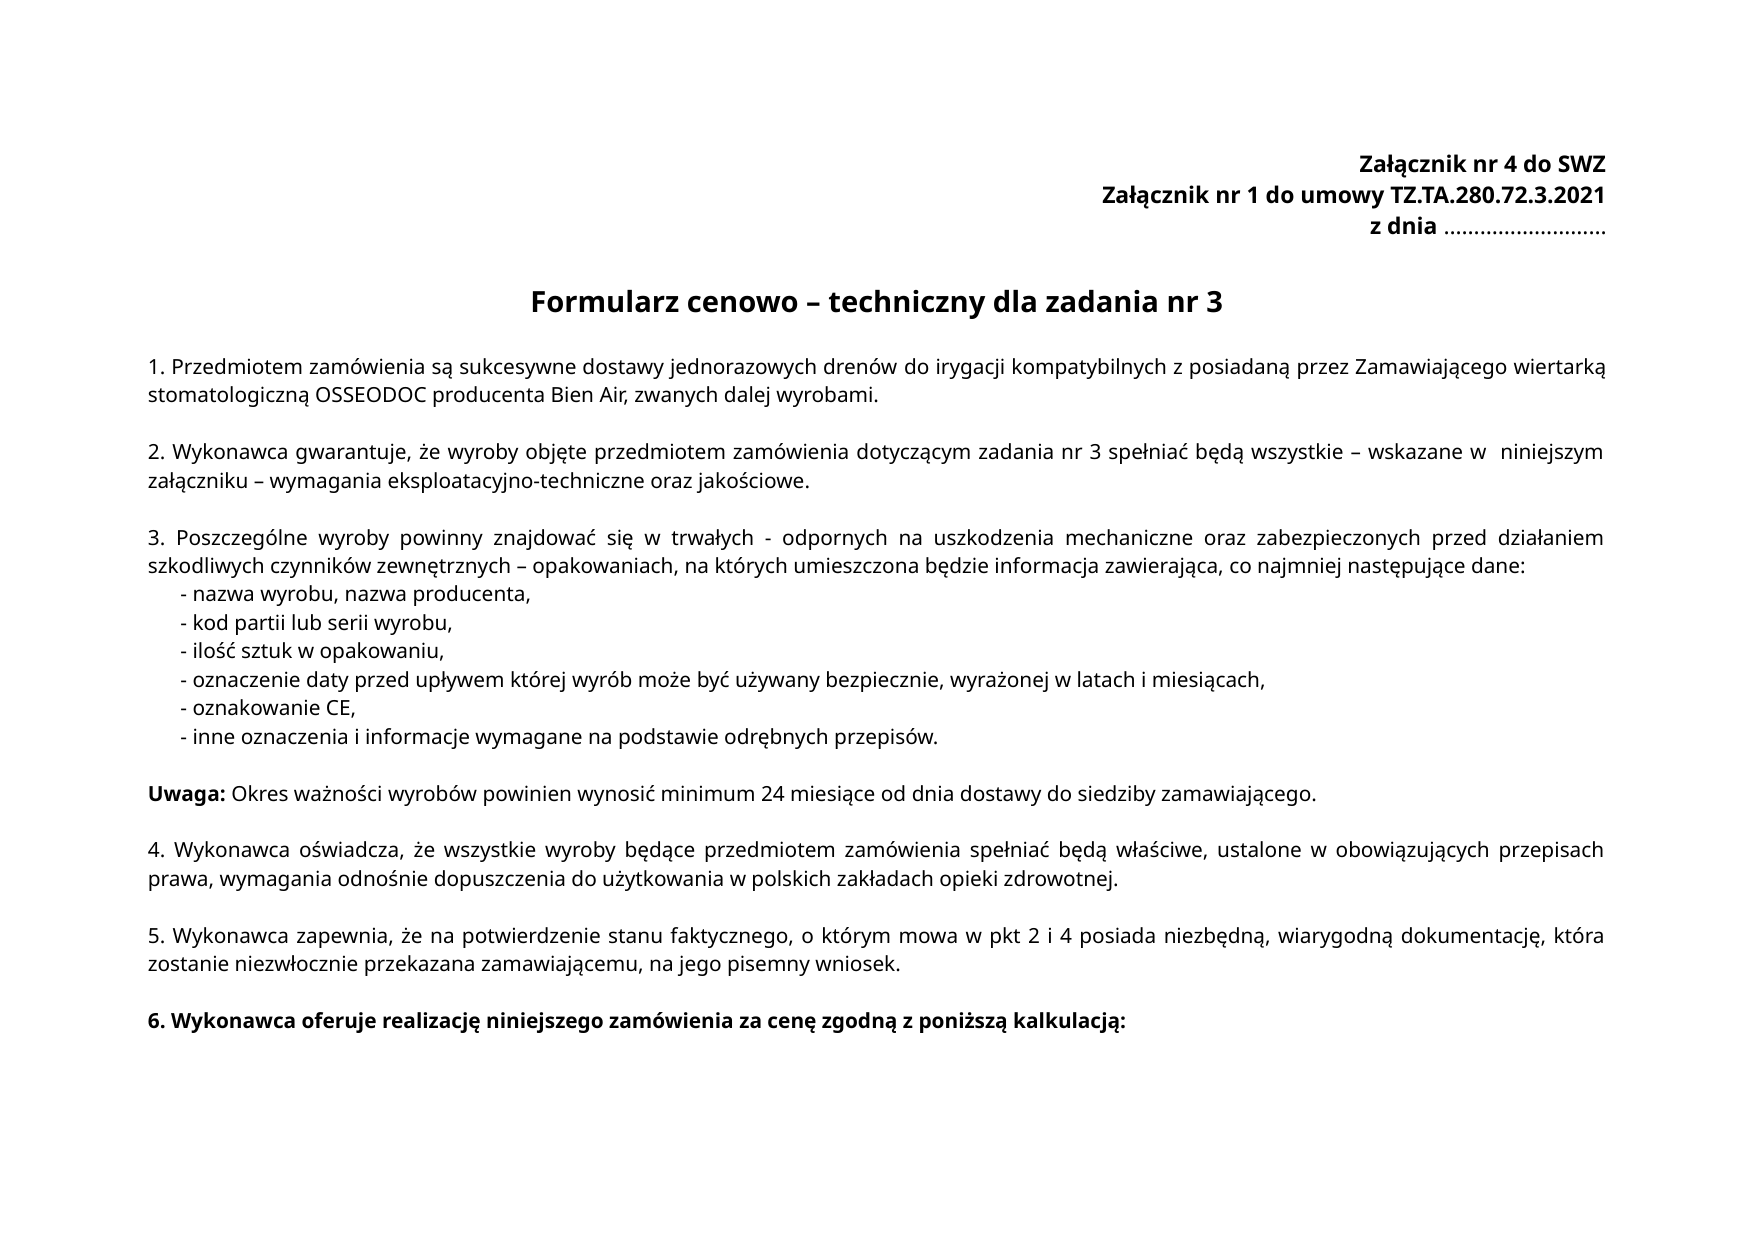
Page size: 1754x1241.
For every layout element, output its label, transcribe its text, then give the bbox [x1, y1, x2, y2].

text Załącznik nr 1 do umowy TZ.TA.280.72.3.2021 [148, 179, 1606, 210]
text z dnia ……………………… [148, 210, 1606, 241]
text 4. Wykonawca oświadcza, że wszystkie wyroby będące przedmiotem zamówienia spełniać będą właściwe, ustalone w obowiązujących przepisach prawa, wymagania odnośnie dopuszczenia do użytkowania w polskich zakładach opieki zdrowotnej. [148, 836, 1606, 892]
text - oznaczenie daty przed upływem której wyrób może być używany bezpiecznie, wyrażonej w latach i miesiącach, [148, 665, 1606, 693]
text 5. Wykonawca zapewnia, że na potwierdzenie stanu faktycznego, o którym mowa w pkt 2 i 4 posiada niezbędną, wiarygodną dokumentację, która zostanie niezwłocznie przekazana zamawiającemu, na jego pisemny wniosek. [148, 921, 1606, 978]
text Uwaga: Okres ważności wyrobów powinien wynosić minimum 24 miesiące od dnia dostawy do siedziby zamawiającego. [148, 779, 1606, 807]
text - kod partii lub serii wyrobu, [148, 608, 1606, 636]
text 1. Przedmiotem zamówienia są sukcesywne dostawy jednorazowych drenów do irygacji kompatybilnych z posiadaną przez Zamawiającego wiertarką stomatologiczną OSSEODOC producenta Bien Air, zwanych dalej wyrobami. [148, 352, 1606, 409]
text 6. Wykonawca oferuje realizację niniejszego zamówienia za cenę zgodną z poniższą kalkulacją: [148, 1006, 1606, 1034]
text - ilość sztuk w opakowaniu, [148, 636, 1606, 665]
text - oznakowanie CE, [148, 693, 1606, 722]
text 2. Wykonawca gwarantuje, że wyroby objęte przedmiotem zamówienia dotyczącym zadania nr 3 spełniać będą wszystkie – wskazane w niniejszym załączniku – wymagania eksploatacyjno-techniczne oraz jakościowe. [148, 437, 1606, 494]
subtitle Formularz cenowo – techniczny dla zadania nr 3 [148, 281, 1606, 321]
text Załącznik nr 4 do SWZ [148, 148, 1606, 179]
text - nazwa wyrobu, nazwa producenta, [148, 579, 1606, 608]
text - inne oznaczenia i informacje wymagane na podstawie odrębnych przepisów. [148, 722, 1606, 750]
text 3. Poszczególne wyroby powinny znajdować się w trwałych - odpornych na uszkodzenia mechaniczne oraz zabezpieczonych przed działaniem szkodliwych czynników zewnętrznych – opakowaniach, na których umieszczona będzie informacja zawierająca, co najmniej następujące dane: [148, 523, 1606, 579]
